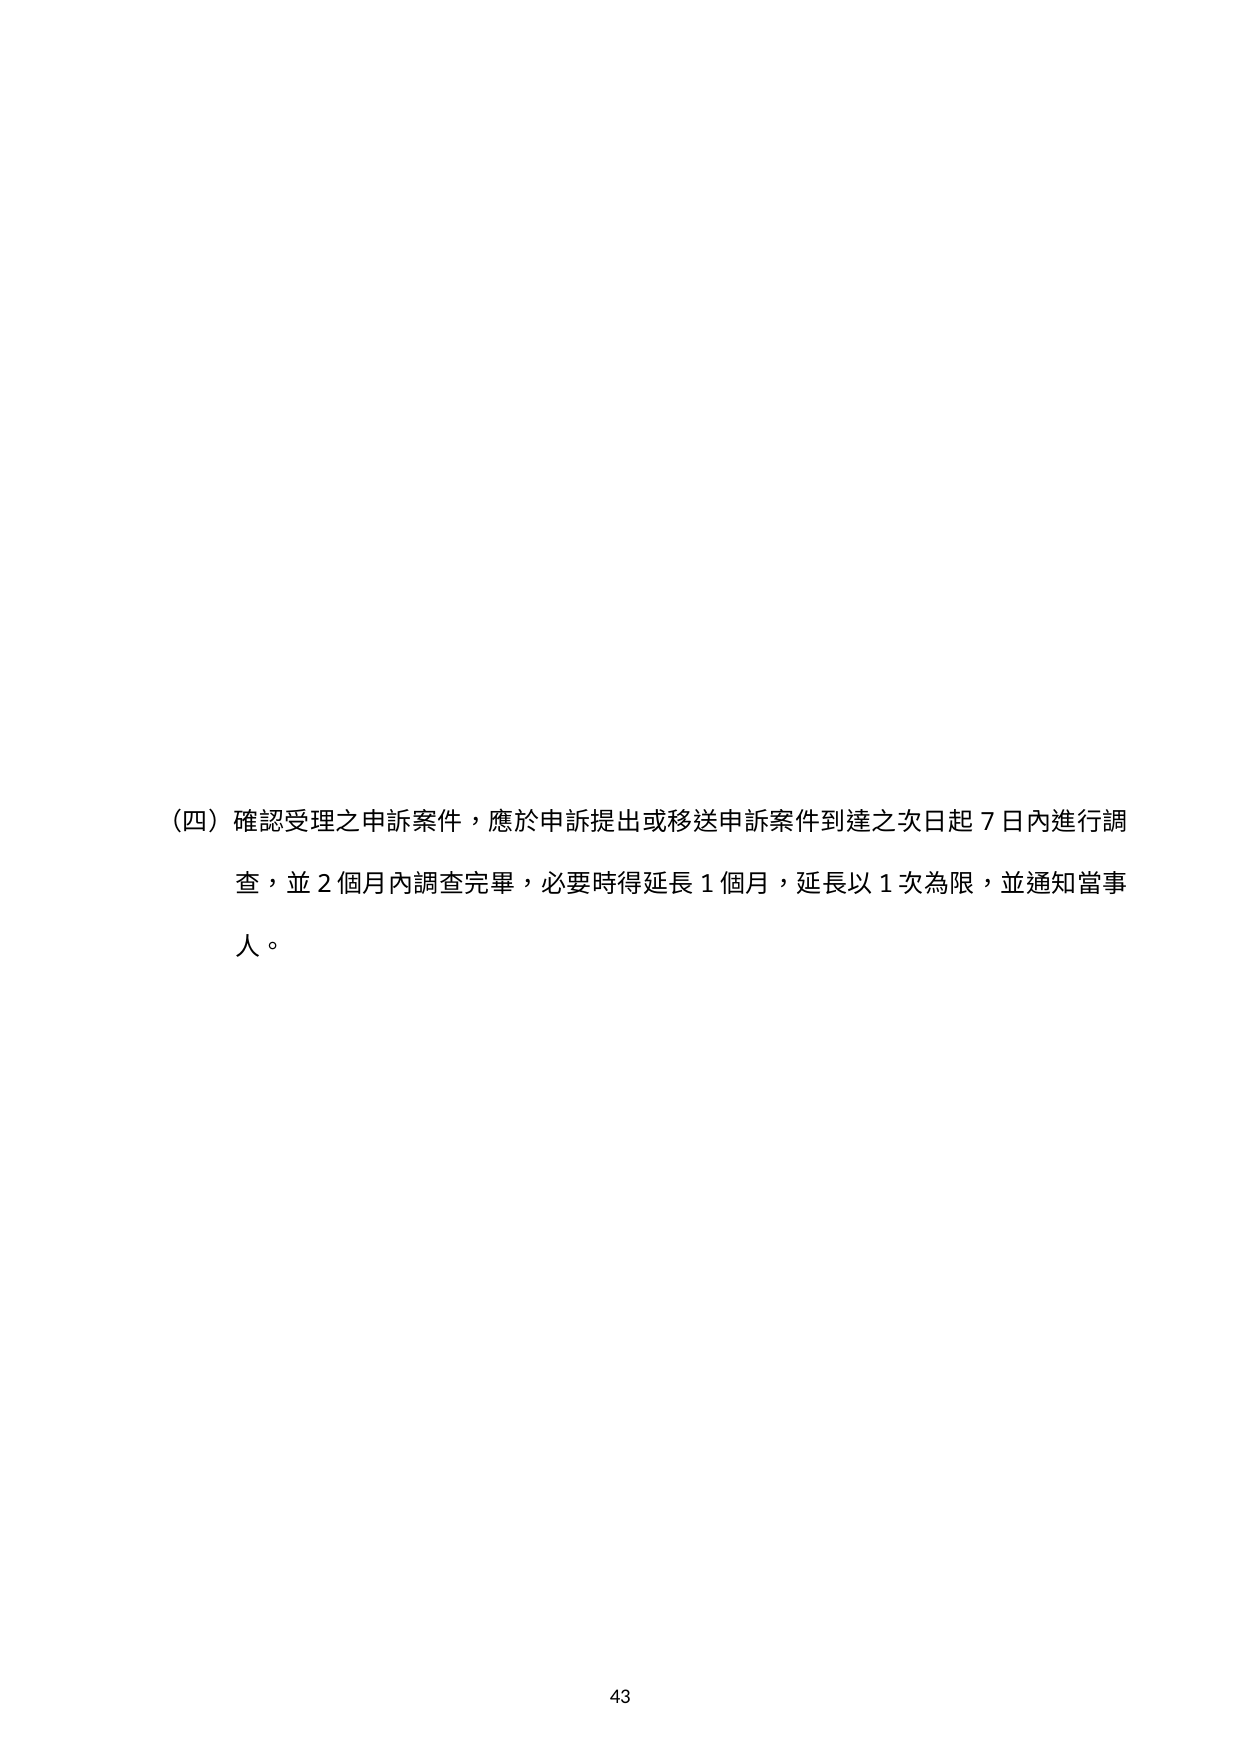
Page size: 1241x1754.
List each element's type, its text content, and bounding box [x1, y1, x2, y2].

text （四）確認受理之申訴案件，應於申訴提出或移送申訴案件到達之次日起7日內進行調查，並2個月內調查完畢，必要時得延長1個月，延長以1次為限，並通知當事人。 [157, 777, 1128, 965]
